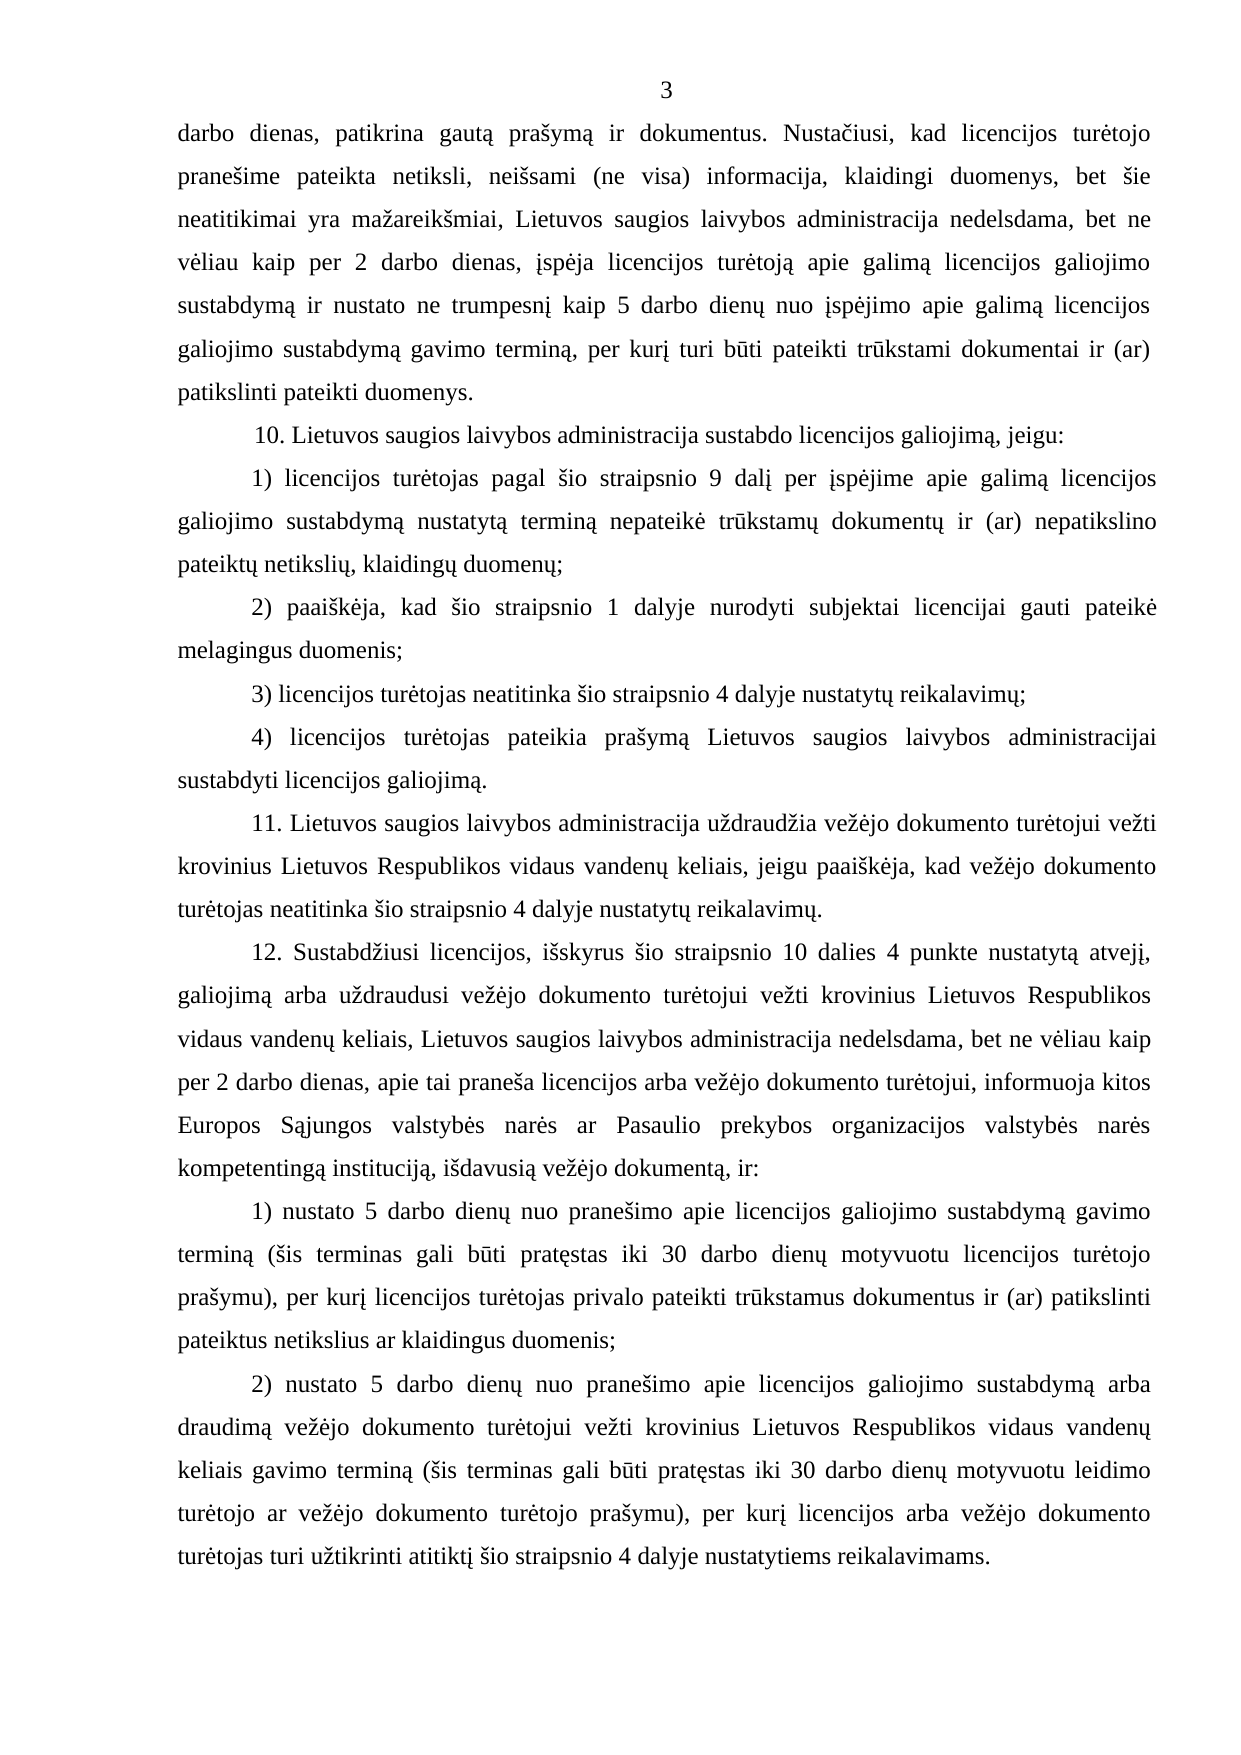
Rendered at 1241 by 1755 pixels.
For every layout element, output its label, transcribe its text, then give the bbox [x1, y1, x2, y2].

text 1) licencijos turėtojas pagal šio straipsnio 9 dalį per įspėjime apie galimą licencijos galiojimo sustabdymą nustatytą terminą nepateikė trūkstamų dokumentų ir (ar) nepatikslino pateiktų netikslių, klaidingų duomenų; [177, 463, 1157, 578]
text 2) paaiškėja, kad šio straipsnio 1 dalyje nurodyti subjektai licencijai gauti pateikė melagingus duomenis; [177, 592, 1157, 664]
text 2) nustato 5 darbo dienų nuo pranešimo apie licencijos galiojimo sustabdymą arba draudimą vežėjo dokumento turėtojui vežti krovinius Lietuvos Respublikos vidaus vandenų keliais gavimo terminą (šis terminas gali būti pratęstas iki 30 darbo dienų motyvuotu leidimo turėtojo ar vežėjo dokumento turėtojo prašymu), per kurį licencijos arba vežėjo dokumento turėtojas turi užtikrinti atitiktį šio straipsnio 4 dalyje nustatytiems reikalavimams. [177, 1369, 1152, 1570]
text 1) nustato 5 darbo dienų nuo pranešimo apie licencijos galiojimo sustabdymą gavimo terminą (šis terminas gali būti pratęstas iki 30 darbo dienų motyvuotu licencijos turėtojo prašymu), per kurį licencijos turėtojas privalo pateikti trūkstamus dokumentus ir (ar) patikslinti pateiktus netikslius ar klaidingus duomenis; [177, 1196, 1152, 1354]
text 3) licencijos turėtojas neatitinka šio straipsnio 4 dalyje nustatytų reikalavimų; [177, 679, 1157, 707]
text 4) licencijos turėtojas pateikia prašymą Lietuvos saugios laivybos administracijai sustabdyti licencijos galiojimą. [177, 722, 1157, 794]
text 12. Sustabdžiusi licencijos, išskyrus šio straipsnio 10 dalies 4 punkte nustatytą atvejį, galiojimą arba uždraudusi vežėjo dokumento turėtojui vežti krovinius Lietuvos Respublikos vidaus vandenų keliais, Lietuvos saugios laivybos administracija nedelsdama, bet ne vėliau kaip per 2 darbo dienas, apie tai praneša licencijos arba vežėjo dokumento turėtojui, informuoja kitos Europos Sąjungos valstybės narės ar Pasaulio prekybos organizacijos valstybės narės kompetentingą instituciją, išdavusią vežėjo dokumentą, ir: [177, 937, 1152, 1182]
text 11. Lietuvos saugios laivybos administracija uždraudžia vežėjo dokumento turėtojui vežti krovinius Lietuvos Respublikos vidaus vandenų keliais, jeigu paaiškėja, kad vežėjo dokumento turėtojas neatitinka šio straipsnio 4 dalyje nustatytų reikalavimų. [177, 808, 1157, 923]
text darbo dienas, patikrina gautą prašymą ir dokumentus. Nustačiusi, kad licencijos turėtojo pranešime pateikta netiksli, neišsami (ne visa) informacija, klaidingi duomenys, bet šie neatitikimai yra mažareikšmiai, Lietuvos saugios laivybos administracija nedelsdama, bet ne vėliau kaip per 2 darbo dienas, įspėja licencijos turėtoją apie galimą licencijos galiojimo sustabdymą ir nustato ne trumpesnį kaip 5 darbo dienų nuo įspėjimo apie galimą licencijos galiojimo sustabdymą gavimo terminą, per kurį turi būti pateikti trūkstami dokumentai ir (ar) patikslinti pateikti duomenys. [177, 118, 1152, 406]
text 10. Lietuvos saugios laivybos administracija sustabdo licencijos galiojimą, jeigu: [177, 420, 1157, 449]
